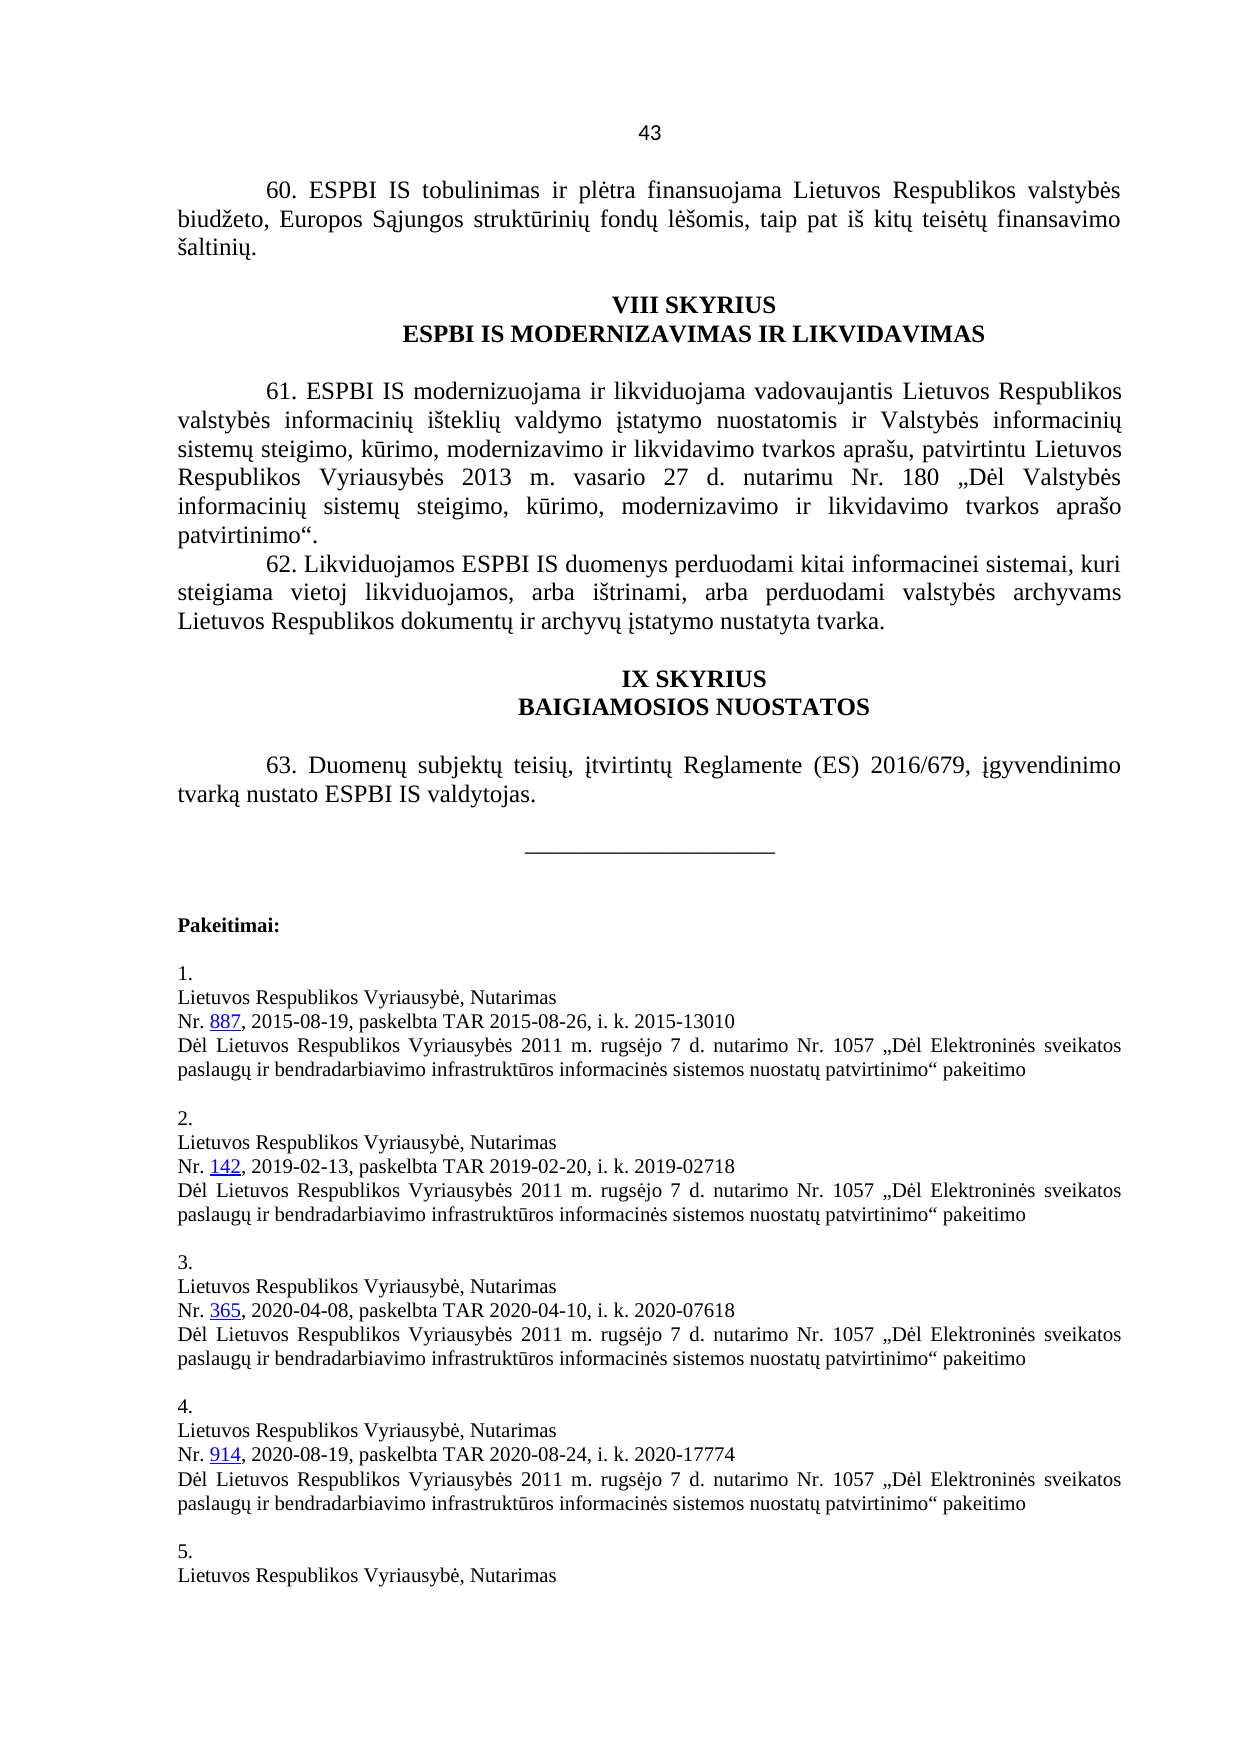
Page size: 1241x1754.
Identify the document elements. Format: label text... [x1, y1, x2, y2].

text 63. Duomenų subjektų teisių, įtvirtintų Reglamente (ES) 2016/679, įgyvendinimo tvarką nustato ESPBI IS valdytojas. [177, 750, 1122, 807]
text Lietuvos Respublikos Vyriausybė, Nutarimas [177, 1274, 1122, 1298]
text 60. ESPBI IS tobulinimas ir plėtra finansuojama Lietuvos Respublikos valstybės biudžeto, Europos Sąjungos struktūrinių fondų lėšomis, taip pat iš kitų teisėtų finansavimo šaltinių. [177, 175, 1122, 261]
text 61. ESPBI IS modernizuojama ir likviduojama vadovaujantis Lietuvos Respublikos valstybės informacinių išteklių valdymo įstatymo nuostatomis ir Valstybės informacinių sistemų steigimo, kūrimo, modernizavimo ir likvidavimo tvarkos aprašu, patvirtintu Lietuvos Respublikos Vyriausybės 2013 m. vasario 27 d. nutarimu Nr. 180 „Dėl Valstybės informacinių sistemų steigimo, kūrimo, modernizavimo ir likvidavimo tvarkos aprašo patvirtinimo“. [177, 376, 1122, 549]
text 2. [177, 1106, 1122, 1129]
text 3. [177, 1250, 1122, 1274]
text Nr. 142, 2019-02-13, paskelbta TAR 2019-02-20, i. k. 2019-02718 [177, 1154, 1122, 1178]
text Lietuvos Respublikos Vyriausybė, Nutarimas [177, 1129, 1122, 1154]
text –––––––––––––––––––– [177, 836, 1122, 865]
text 5. [177, 1539, 1122, 1563]
text IX SKYRIUS [177, 664, 1122, 692]
text Pakeitimai: [177, 913, 1122, 937]
text Nr. 365, 2020-04-08, paskelbta TAR 2020-04-10, i. k. 2020-07618 [177, 1298, 1122, 1322]
text Nr. 914, 2020-08-19, paskelbta TAR 2020-08-24, i. k. 2020-17774 [177, 1442, 1122, 1466]
text 62. Likviduojamos ESPBI IS duomenys perduodami kitai informacinei sistemai, kuri steigiama vietoj likviduojamos, arba ištrinami, arba perduodami valstybės archyvams Lietuvos Respublikos dokumentų ir archyvų įstatymo nustatyta tvarka. [177, 549, 1122, 635]
text 1. [177, 961, 1122, 985]
text Lietuvos Respublikos Vyriausybė, Nutarimas [177, 1563, 1122, 1587]
text Dėl Lietuvos Respublikos Vyriausybės 2011 m. rugsėjo 7 d. nutarimo Nr. 1057 „Dėl Elektroninės sveikatos paslaugų ir bendradarbiavimo infrastruktūros informacinės sistemos nuostatų patvirtinimo“ pakeitimo [177, 1466, 1122, 1514]
text VIII SKYRIUS [177, 290, 1122, 319]
text Lietuvos Respublikos Vyriausybė, Nutarimas [177, 985, 1122, 1009]
text ESPBI IS MODERNIZAVIMAS IR LIKVIDAVIMAS [177, 319, 1122, 347]
text BAIGIAMOSIOS NUOSTATOS [177, 692, 1122, 721]
text Lietuvos Respublikos Vyriausybė, Nutarimas [177, 1418, 1122, 1442]
text Dėl Lietuvos Respublikos Vyriausybės 2011 m. rugsėjo 7 d. nutarimo Nr. 1057 „Dėl Elektroninės sveikatos paslaugų ir bendradarbiavimo infrastruktūros informacinės sistemos nuostatų patvirtinimo“ pakeitimo [177, 1178, 1122, 1226]
text 4. [177, 1394, 1122, 1418]
text Nr. 887, 2015-08-19, paskelbta TAR 2015-08-26, i. k. 2015-13010 [177, 1009, 1122, 1033]
text Dėl Lietuvos Respublikos Vyriausybės 2011 m. rugsėjo 7 d. nutarimo Nr. 1057 „Dėl Elektroninės sveikatos paslaugų ir bendradarbiavimo infrastruktūros informacinės sistemos nuostatų patvirtinimo“ pakeitimo [177, 1033, 1122, 1081]
text Dėl Lietuvos Respublikos Vyriausybės 2011 m. rugsėjo 7 d. nutarimo Nr. 1057 „Dėl Elektroninės sveikatos paslaugų ir bendradarbiavimo infrastruktūros informacinės sistemos nuostatų patvirtinimo“ pakeitimo [177, 1322, 1122, 1370]
